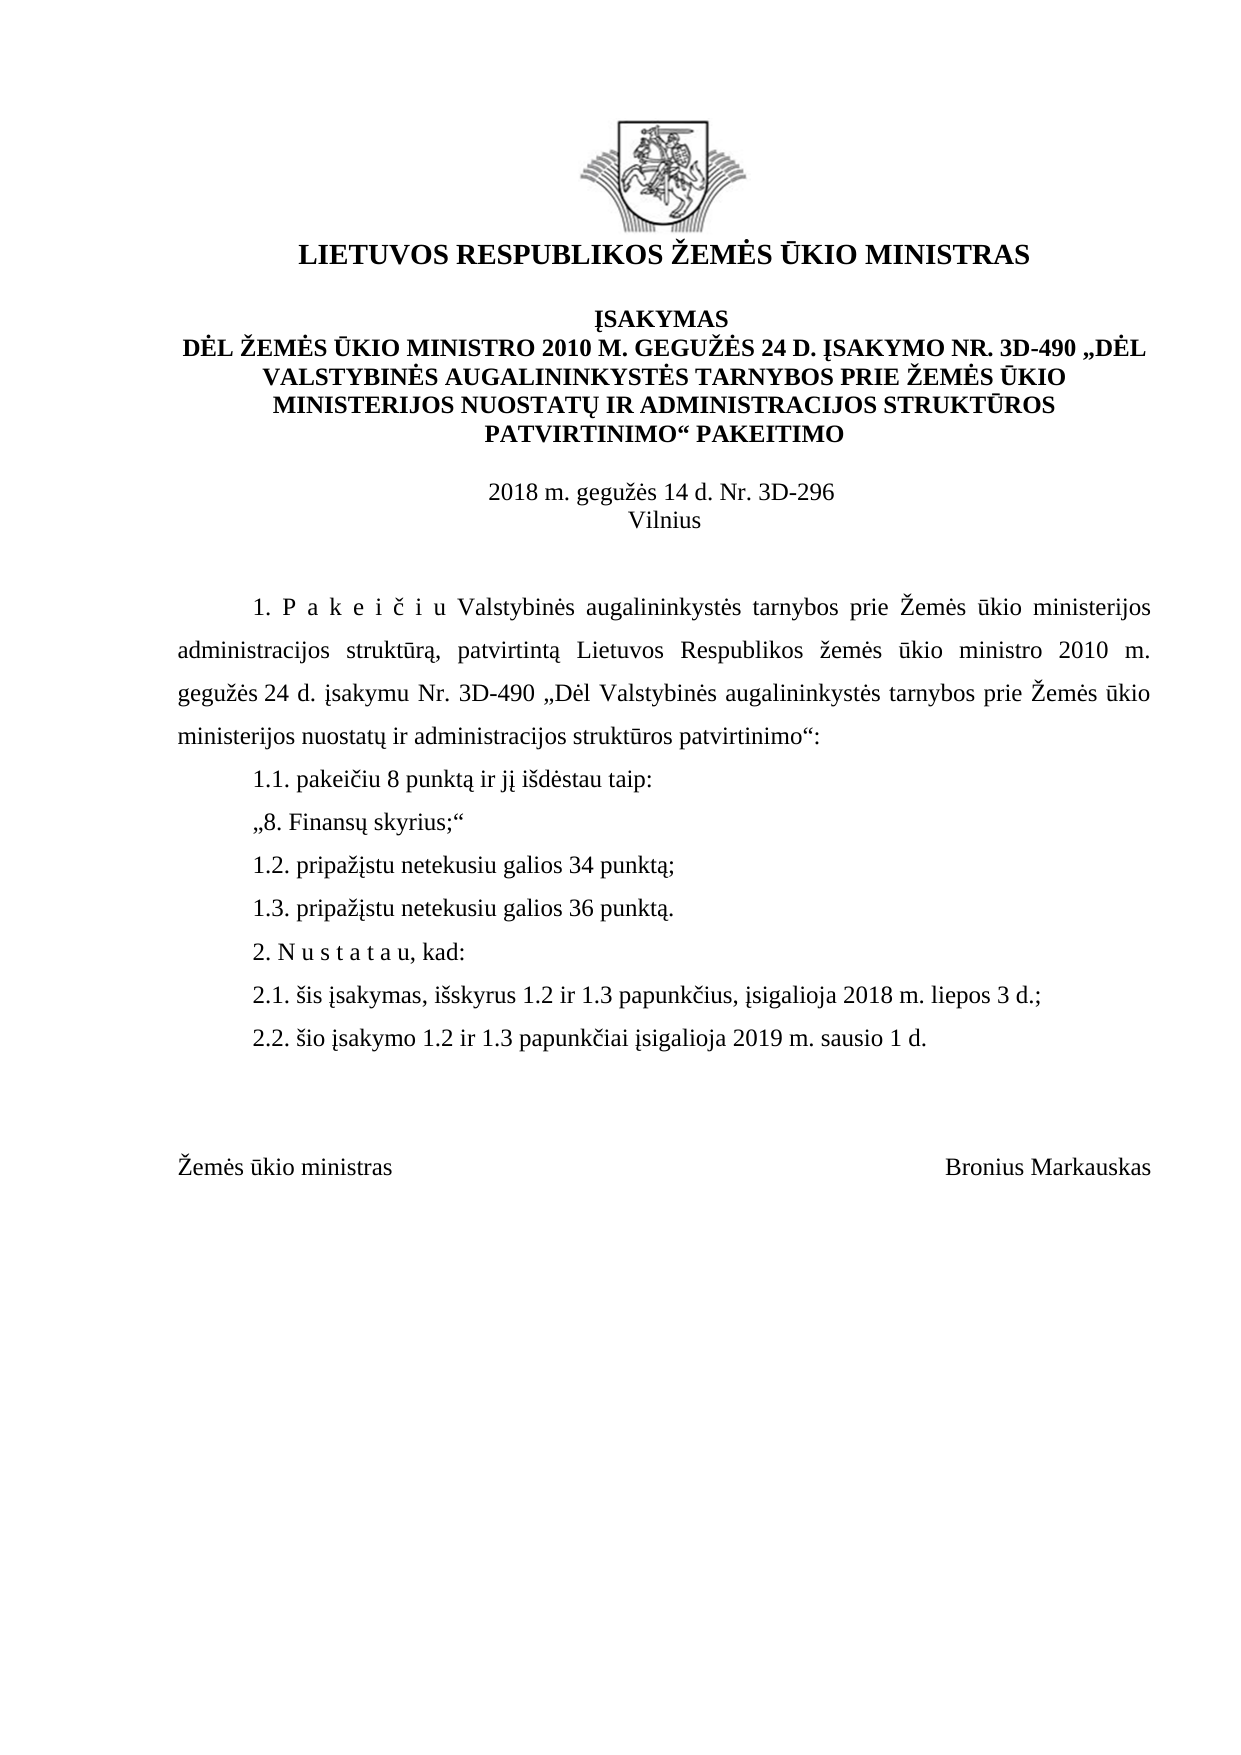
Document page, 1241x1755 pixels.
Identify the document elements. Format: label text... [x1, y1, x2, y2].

text Žemės ūkio ministras Bronius Markauskas [177, 1152, 1152, 1181]
text 2. N u s t a t a u, kad: [177, 937, 1152, 965]
text DĖL ŽEMĖS ŪKIO MINISTRO 2010 M. GEGUŽĖS 24 D. ĮSAKYMO NR. 3D-490 „DĖL VALSTYBINĖS AUGALININKYSTĖS TARNYBOS PRIE ŽEMĖS ŪKIO MINISTERIJOS NUOSTATŲ IR ADMINISTRACIJOS STRUKTŪROS PATVIRTINIMO“ PAKEITIMO [177, 333, 1152, 448]
text 2.1. šis įsakymas, išskyrus 1.2 ir 1.3 papunkčius, įsigalioja 2018 m. liepos 3 d.; [177, 980, 1152, 1008]
text LIETUVOS RESPUBLIKOS ŽEMĖS ŪKIO MINISTRAS [177, 237, 1152, 271]
text „8. Finansų skyrius;“ [177, 807, 1152, 836]
text ĮSAKYMAS [177, 304, 1152, 333]
text 1.1. pakeičiu 8 punktą ir jį išdėstau taip: [177, 764, 1152, 793]
text 2.2. šio įsakymo 1.2 ir 1.3 papunkčiai įsigalioja 2019 m. sausio 1 d. [177, 1023, 1152, 1052]
text Vilnius [177, 505, 1152, 534]
text 1.2. pripažįstu netekusiu galios 34 punktą; [177, 850, 1152, 879]
text 2018 m. gegužės 14 d. Nr. 3D-296 [177, 477, 1152, 505]
text 1.3. pripažįstu netekusiu galios 36 punktą. [177, 893, 1152, 922]
text 1. P a k e i č i u Valstybinės augalininkystės tarnybos prie Žemės ūkio ministerijos administracijos struktūrą, patvirtintą Lietuvos Respublikos žemės ūkio ministro 2010 m. gegužės 24 d. įsakymu Nr. 3D-490 „Dėl Valstybinės augalininkystės tarnybos prie Žemės ūkio ministerijos nuostatų ir administracijos struktūros patvirtinimo“: [177, 592, 1152, 750]
